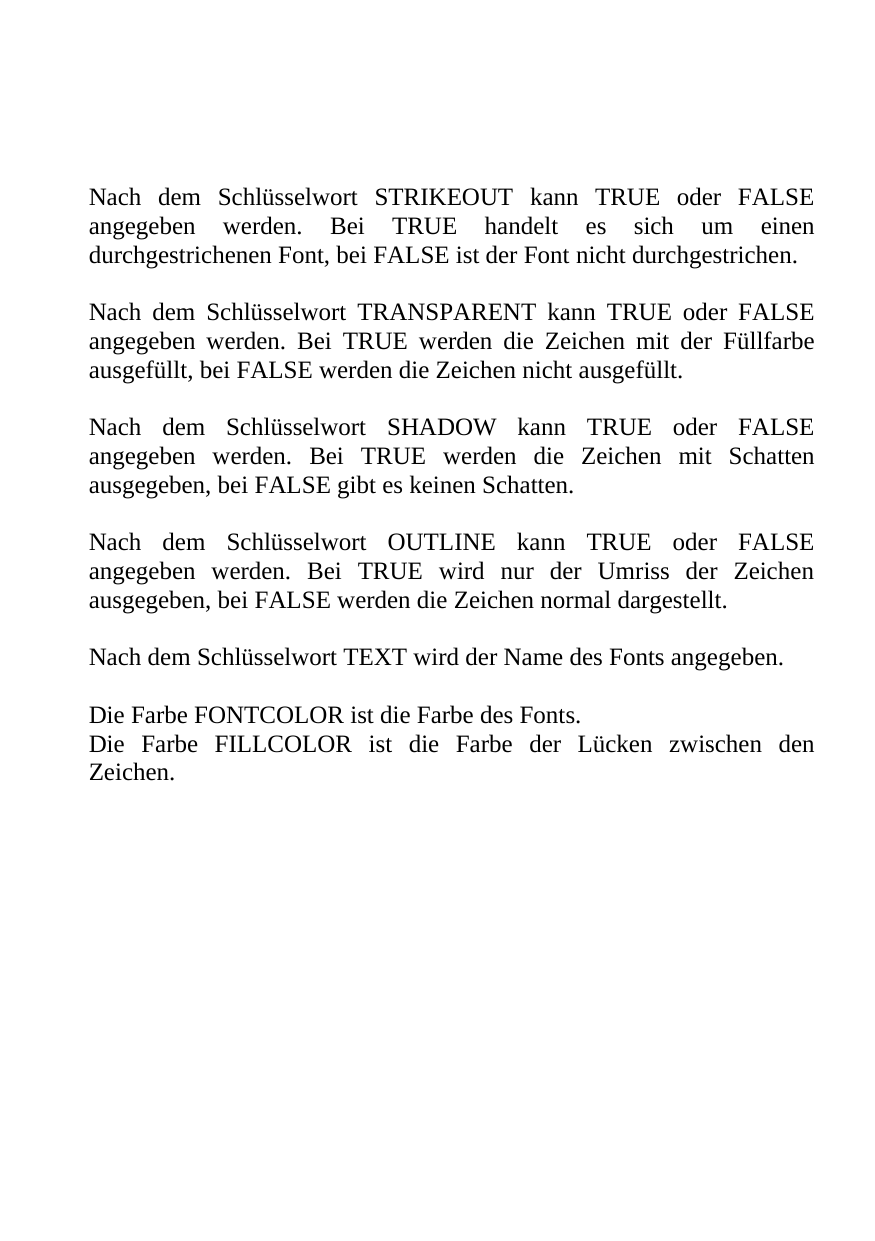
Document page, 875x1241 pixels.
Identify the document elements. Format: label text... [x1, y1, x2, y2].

text Nach dem Schlüsselwort TRANSPARENT kann TRUE oder FALSE angegeben werden. Bei TRUE werden die Zeichen mit der Füllfarbe ausgefüllt, bei FALSE werden die Zeichen nicht ausgefüllt. [88, 297, 815, 384]
text Die Farbe FILLCOLOR ist die Farbe der Lücken zwischen den Zeichen. [88, 729, 815, 786]
text Nach dem Schlüsselwort SHADOW kann TRUE oder FALSE angegeben werden. Bei TRUE werden die Zeichen mit Schatten ausgegeben, bei FALSE gibt es keinen Schatten. [88, 412, 815, 499]
text Nach dem Schlüsselwort OUTLINE kann TRUE oder FALSE angegeben werden. Bei TRUE wird nur der Umriss der Zeichen ausgegeben, bei FALSE werden die Zeichen normal dargestellt. [88, 527, 815, 614]
text Nach dem Schlüsselwort STRIKEOUT kann TRUE oder FALSE angegeben werden. Bei TRUE handelt es sich um einen durchgestrichenen Font, bei FALSE ist der Font nicht durchgestrichen. [88, 182, 815, 269]
text Die Farbe FONTCOLOR ist die Farbe des Fonts. [88, 700, 815, 729]
text Nach dem Schlüsselwort TEXT wird der Name des Fonts angegeben. [88, 642, 815, 671]
